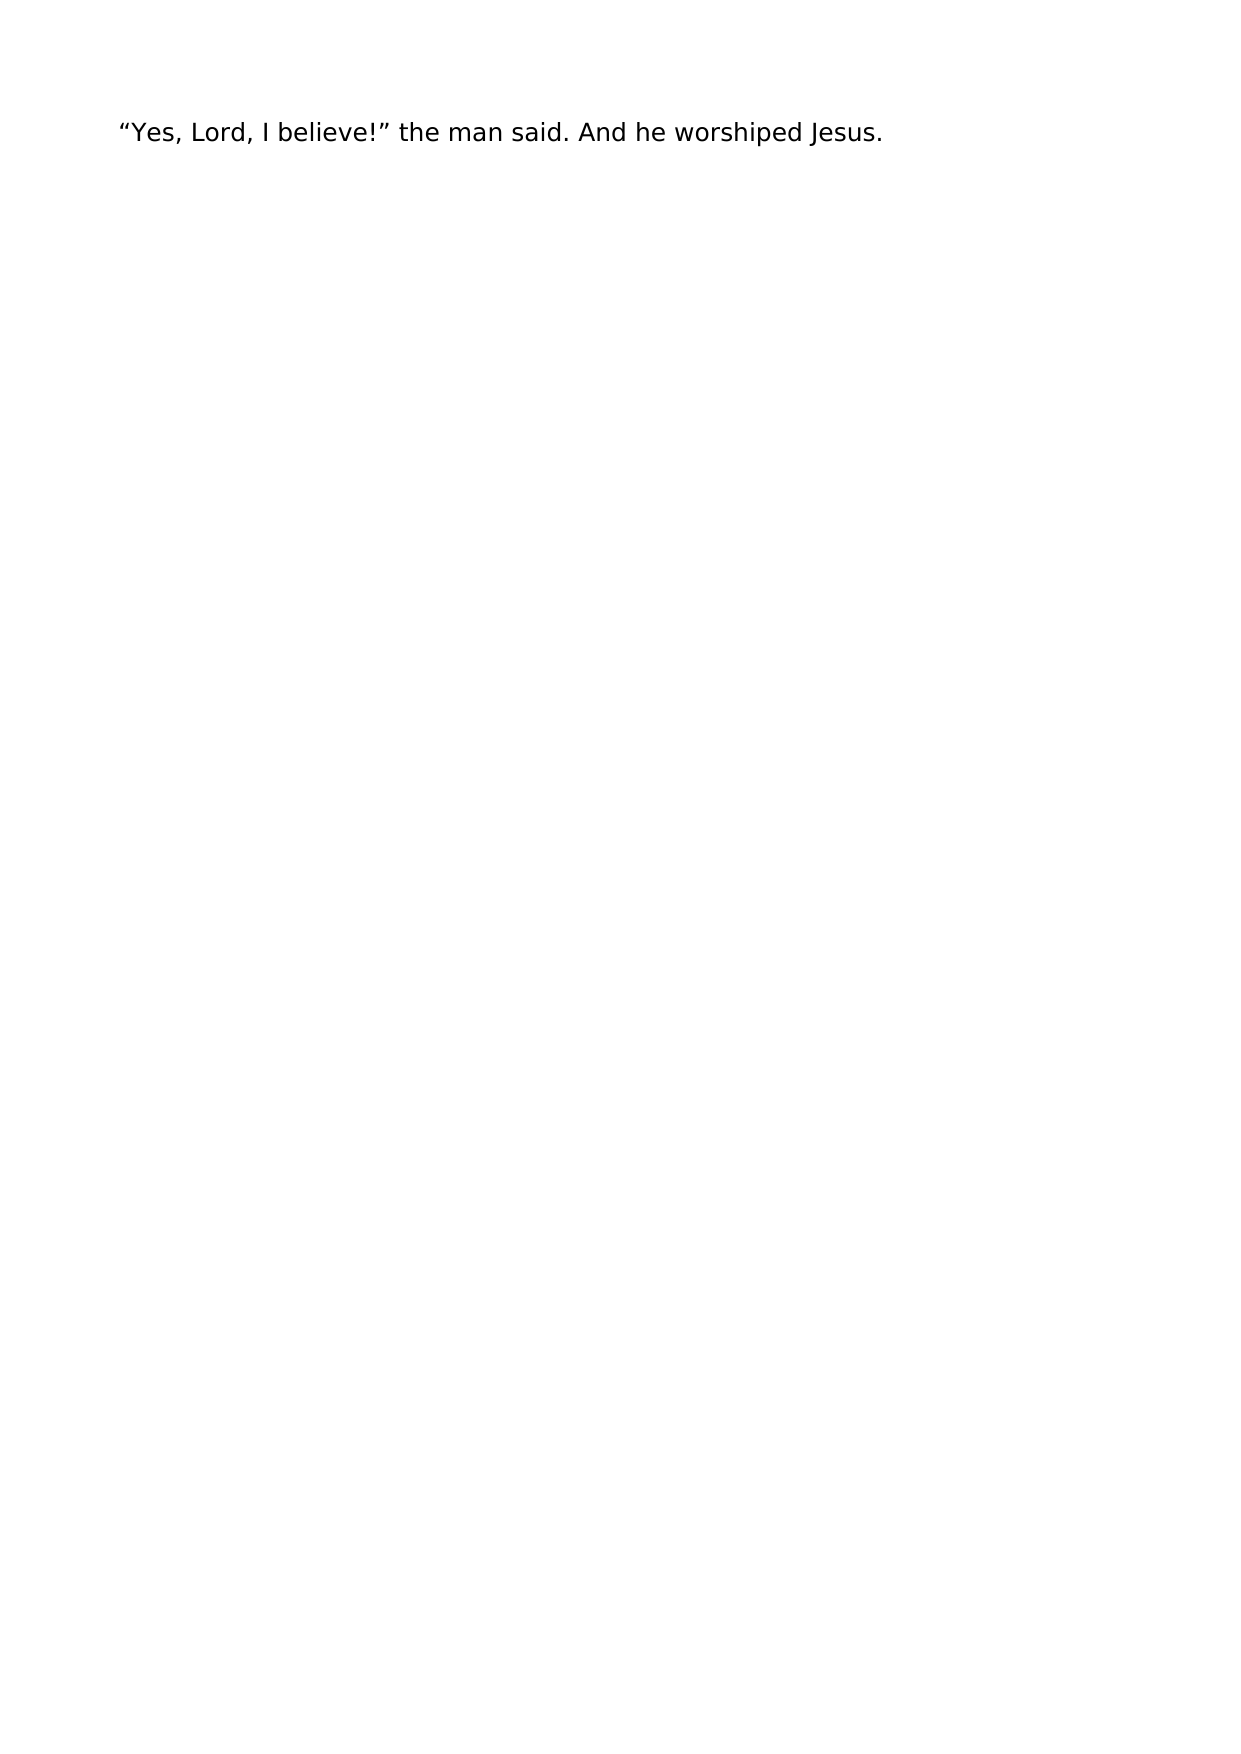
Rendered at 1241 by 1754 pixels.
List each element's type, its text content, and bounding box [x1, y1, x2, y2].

text “Yes, Lord, I believe!” the man said. And he worshiped Jesus. [118, 118, 1122, 147]
